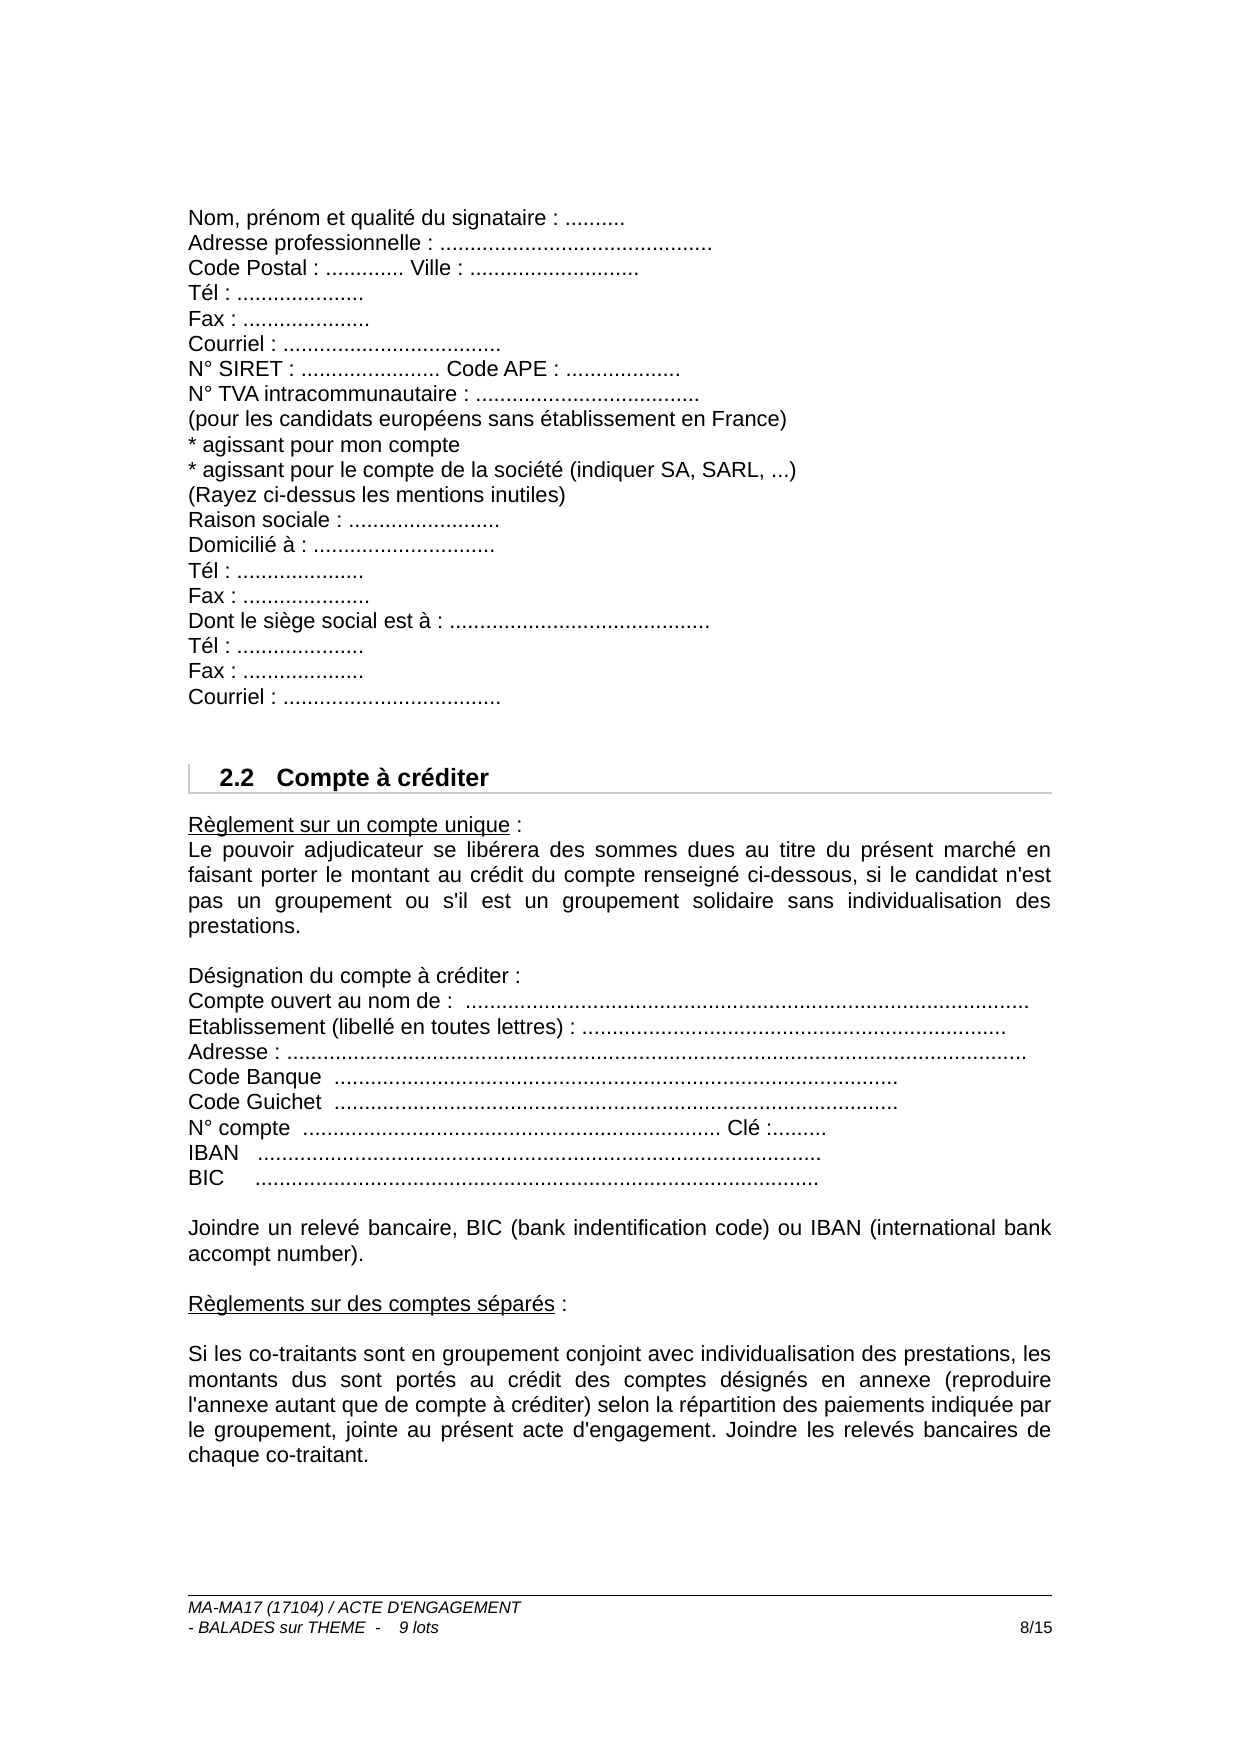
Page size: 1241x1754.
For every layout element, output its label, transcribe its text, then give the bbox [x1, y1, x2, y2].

text N° SIRET : ....................... Code APE : ................... [188, 356, 1052, 381]
text IBAN ............................................................................................. [188, 1140, 1052, 1165]
text (Rayez ci-dessus les mentions inutiles) [188, 482, 1052, 507]
text Domicilié à : .............................. [188, 532, 1052, 557]
text Code Guichet ............................................................................................. [188, 1089, 1052, 1114]
text Adresse professionnelle : ............................................. [188, 230, 1052, 255]
text Dont le siège social est à : ........................................... [188, 608, 1052, 633]
text Raison sociale : ......................... [188, 507, 1052, 532]
text Règlements sur des comptes séparés : [188, 1291, 1052, 1316]
text Joindre un relevé bancaire, BIC (bank indentification code) ou IBAN (international bank accompt number). [188, 1215, 1052, 1266]
text BIC ............................................................................................. [188, 1165, 1052, 1190]
text * agissant pour mon compte [188, 431, 1052, 457]
text Tél : ..................... [188, 633, 1052, 658]
text Courriel : .................................... [188, 331, 1052, 356]
text Tél : ..................... [188, 280, 1052, 305]
text Fax : ..................... [188, 305, 1052, 331]
text Compte ouvert au nom de : ............................................................................................. [188, 988, 1052, 1014]
text Le pouvoir adjudicateur se libérera des sommes dues au titre du présent marché en faisant porter le montant au crédit du compte renseigné ci-dessous, si le candidat n'est pas un groupement ou s'il est un groupement solidaire sans individualisation des prestations. [188, 837, 1052, 938]
text N° compte ..................................................................... Clé :......... [188, 1114, 1052, 1140]
text Code Banque ............................................................................................. [188, 1064, 1052, 1089]
text Etablissement (libellé en toutes lettres) : ...................................................................... [188, 1014, 1052, 1039]
text Nom, prénom et qualité du signataire : .......... [188, 204, 1052, 230]
text Si les co-traitants sont en groupement conjoint avec individualisation des prestations, les montants dus sont portés au crédit des comptes désignés en annexe (reproduire l'annexe autant que de compte à créditer) selon la répartition des paiements indiquée par le groupement, jointe au présent acte d'engagement. Joindre les relevés bancaires de chaque co-traitant. [188, 1341, 1052, 1467]
text Tél : ..................... [188, 557, 1052, 583]
text Désignation du compte à créditer : [188, 963, 1052, 988]
text Fax : ..................... [188, 583, 1052, 608]
text Adresse : .......................................................................................................................... [188, 1039, 1052, 1064]
text Courriel : .................................... [188, 683, 1052, 709]
text Règlement sur un compte unique : [188, 812, 1052, 837]
text Fax : .................... [188, 658, 1052, 683]
text * agissant pour le compte de la société (indiquer SA, SARL, ...) [188, 457, 1052, 482]
text N° TVA intracommunautaire : ..................................... [188, 381, 1052, 406]
text (pour les candidats européens sans établissement en France) [188, 406, 1052, 431]
subtitle Compte à créditer [188, 763, 1052, 792]
text Code Postal : ............. Ville : ............................ [188, 255, 1052, 280]
